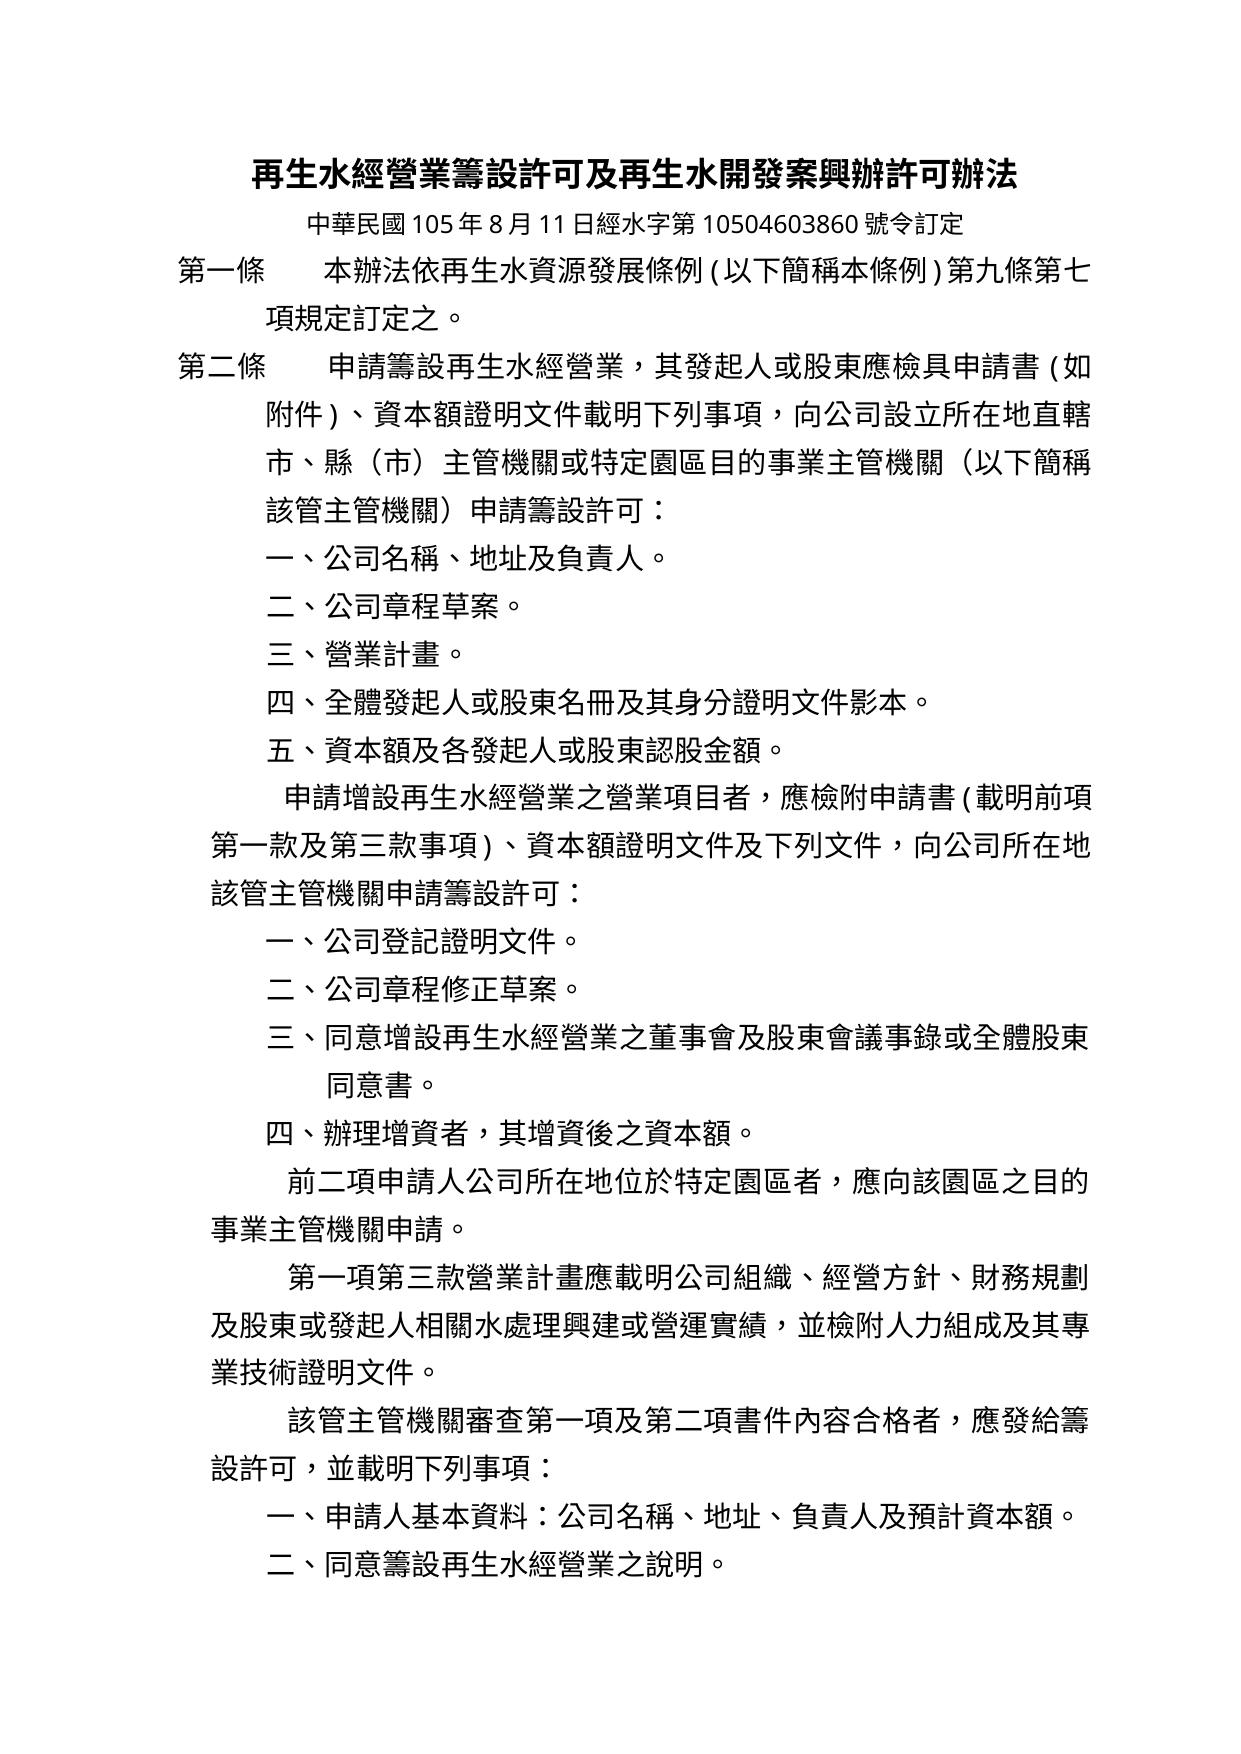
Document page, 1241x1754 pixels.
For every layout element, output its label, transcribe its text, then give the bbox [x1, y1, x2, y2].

text 一、申請人基本資料：公司名稱、地址、負責人及預計資本額。 [266, 1489, 1093, 1537]
text 四、全體發起人或股東名冊及其身分證明文件影本。 [258, 675, 1093, 723]
text 第二條 申請籌設再生水經營業，其發起人或股東應檢具申請書(如附件)、資本額證明文件載明下列事項，向公司設立所在地直轄市、縣（市）主管機關或特定園區目的事業主管機關（以下簡稱該管主管機關）申請籌設許可： [177, 339, 1093, 531]
text 前二項申請人公司所在地位於特定園區者，應向該園區之目的事業主管機關申請。 [177, 1154, 1093, 1250]
text 三、同意增設再生水經營業之董事會及股東會議事錄或全體股東同意書。 [266, 1010, 1093, 1106]
text 該管主管機關審查第一項及第二項書件內容合格者，應發給籌設許可，並載明下列事項： [177, 1393, 1093, 1489]
text 二、公司章程草案。 [258, 579, 1093, 627]
text 二、公司章程修正草案。 [266, 962, 1093, 1010]
text 五、資本額及各發起人或股東認股金額。 [266, 723, 1093, 771]
text 一、公司登記證明文件。 [265, 914, 1093, 962]
text 第一條 本辦法依再生水資源發展條例(以下簡稱本條例)第九條第七項規定訂定之。 [177, 243, 1093, 339]
text 一、公司名稱、地址及負責人。 [265, 531, 1093, 579]
text 第一項第三款營業計畫應載明公司組織、經營方針、財務規劃及股東或發起人相關水處理興建或營運實績，並檢附人力組成及其專業技術證明文件。 [177, 1250, 1093, 1393]
text 再生水經營業籌設許可及再生水開發案興辦許可辦法 [177, 148, 1093, 196]
text 三、營業計畫。 [258, 627, 1093, 675]
text 中華民國105年8月11日經水字第10504603860號令訂定 [177, 196, 1093, 243]
text 二、同意籌設再生水經營業之說明。 [258, 1537, 1093, 1585]
text 申請增設再生水經營業之營業項目者，應檢附申請書(載明前項第一款及第三款事項)、資本額證明文件及下列文件，向公司所在地該管主管機關申請籌設許可： [177, 771, 1093, 914]
text 四、辦理增資者，其增資後之資本額。 [265, 1106, 1093, 1154]
